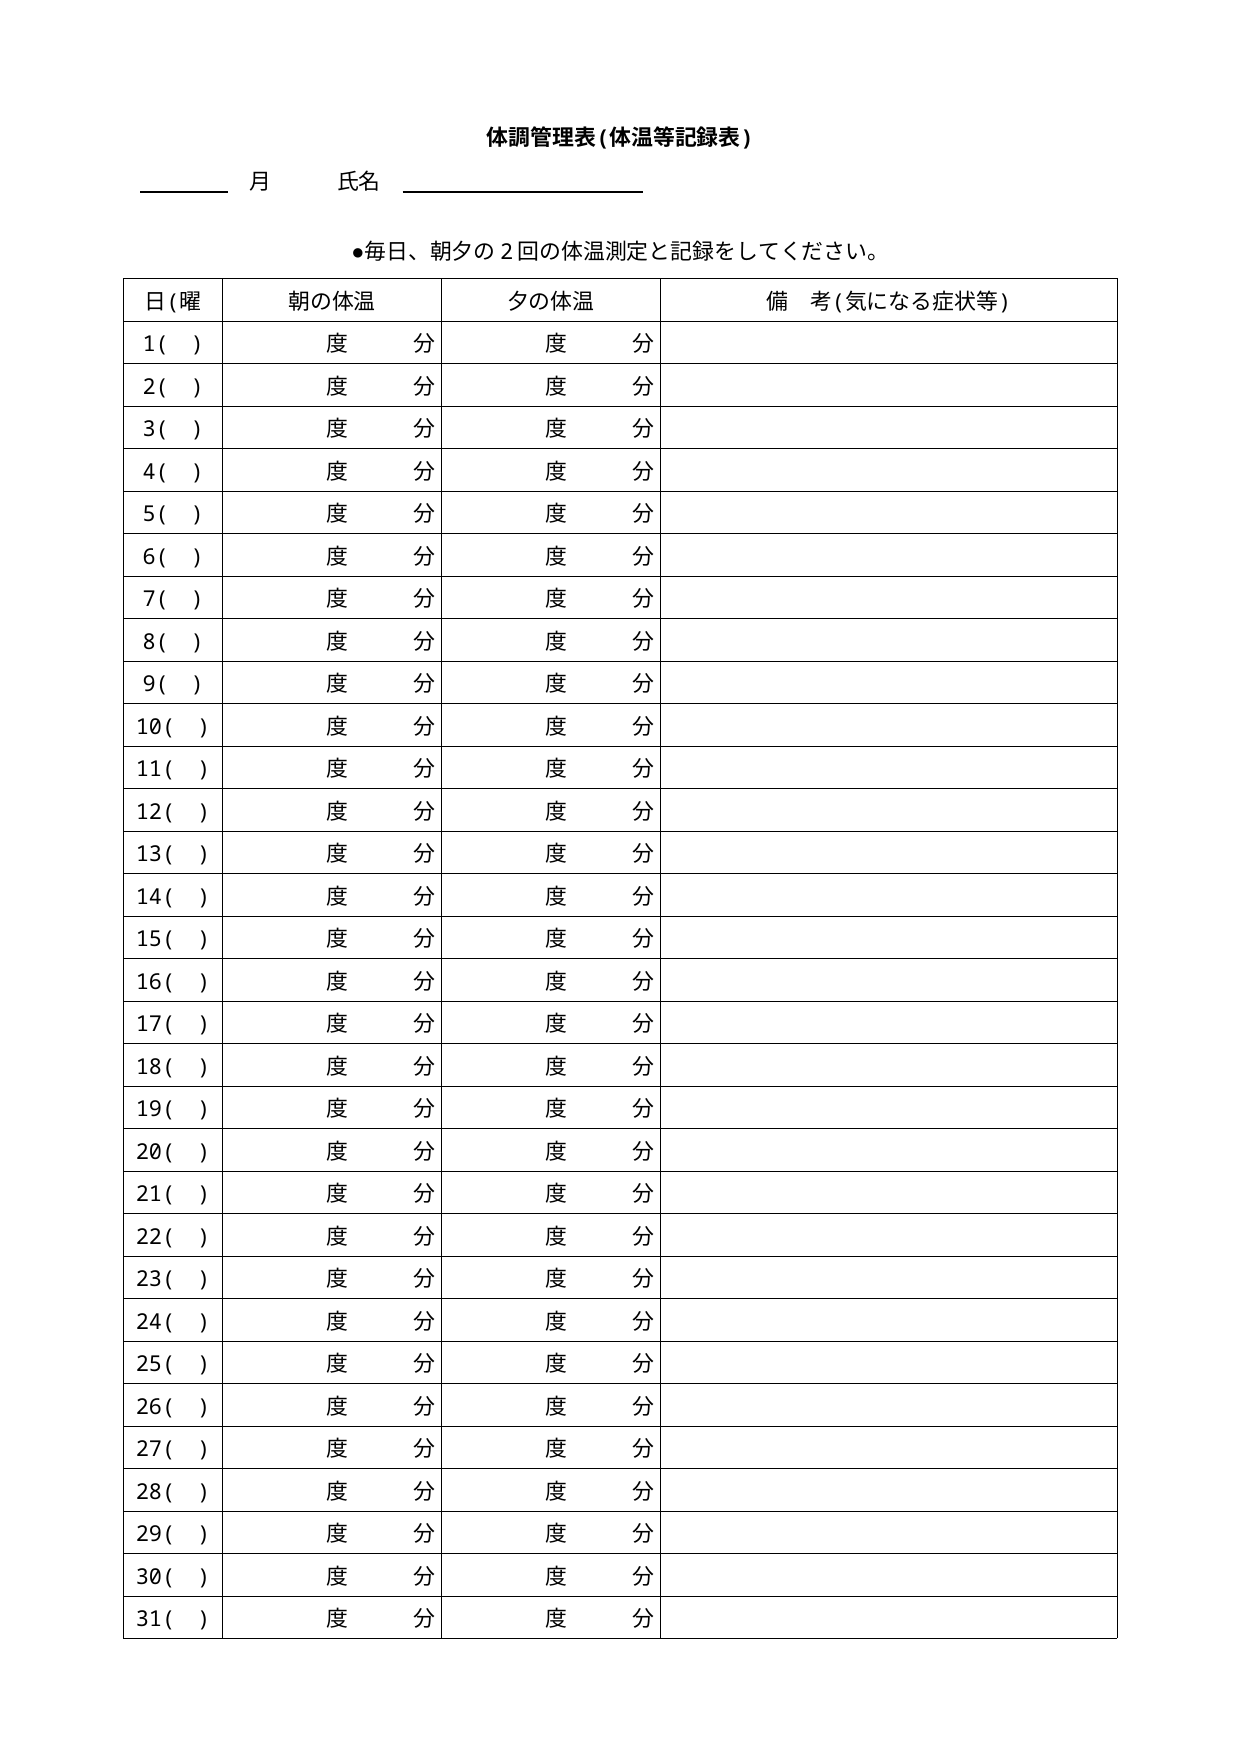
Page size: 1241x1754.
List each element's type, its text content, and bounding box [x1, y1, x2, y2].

table_cell 1( ) [124, 322, 222, 363]
table_cell 度 分 [223, 1129, 441, 1171]
table_cell [661, 1299, 1117, 1341]
table_cell 9( ) [124, 662, 222, 703]
table_cell 26( ) [124, 1384, 222, 1426]
table_cell 度 分 [223, 1512, 441, 1553]
table_cell 度 分 [223, 1342, 441, 1383]
table_header 夕の体温 [442, 279, 660, 321]
table_cell [661, 577, 1117, 618]
table_cell 5( ) [124, 492, 222, 533]
table_cell 度 分 [442, 917, 660, 958]
table_cell 度 分 [442, 1214, 660, 1256]
table_cell 度 分 [442, 1342, 660, 1383]
table_cell 度 分 [223, 1384, 441, 1426]
table_cell 3( ) [124, 407, 222, 448]
subtitle 体調管理表(体温等記録表) [118, 119, 1122, 151]
table_cell [661, 1087, 1117, 1128]
table_cell 11( ) [124, 747, 222, 788]
table_cell 4( ) [124, 449, 222, 491]
table_cell 度 分 [442, 1002, 660, 1043]
table_header 日(曜日) [124, 279, 222, 321]
table_cell [661, 364, 1117, 406]
table_cell 23( ) [124, 1257, 222, 1298]
table_cell 2( ) [124, 364, 222, 406]
table_cell 度 分 [223, 1172, 441, 1213]
table_cell 度 分 [223, 364, 441, 406]
table_cell 24( ) [124, 1299, 222, 1341]
table_cell 28( ) [124, 1469, 222, 1511]
table_cell 度 分 [223, 1087, 441, 1128]
table_cell 度 分 [223, 704, 441, 746]
table_cell 度 分 [442, 1257, 660, 1298]
table_cell 度 分 [223, 874, 441, 916]
table_cell 31( ) [124, 1597, 222, 1638]
table_cell 6( ) [124, 534, 222, 576]
table_cell 20( ) [124, 1129, 222, 1171]
table_cell 度 分 [442, 534, 660, 576]
table_cell 13( ) [124, 832, 222, 873]
text 月 氏名 [118, 164, 1122, 195]
table_cell 22( ) [124, 1214, 222, 1256]
table_cell 度 分 [442, 492, 660, 533]
table_cell 度 分 [223, 534, 441, 576]
table_cell [661, 1554, 1117, 1596]
table_cell 16( ) [124, 959, 222, 1001]
table_cell [661, 1384, 1117, 1426]
table_cell 14( ) [124, 874, 222, 916]
table_cell [661, 874, 1117, 916]
table_cell 25( ) [124, 1342, 222, 1383]
table_cell 度 分 [442, 1597, 660, 1638]
table_cell 8( ) [124, 619, 222, 661]
table_cell 度 分 [442, 322, 660, 363]
table_cell [661, 917, 1117, 958]
table_cell 度 分 [223, 789, 441, 831]
table_cell 度 分 [223, 1469, 441, 1511]
table_cell 度 分 [442, 1044, 660, 1086]
table_cell 度 分 [223, 832, 441, 873]
table_cell 度 分 [223, 492, 441, 533]
table_cell [661, 492, 1117, 533]
table_cell 度 分 [442, 577, 660, 618]
table_cell 度 分 [223, 1257, 441, 1298]
table_cell [661, 747, 1117, 788]
table_cell 21( ) [124, 1172, 222, 1213]
table_cell 度 分 [223, 1299, 441, 1341]
table_cell 度 分 [223, 407, 441, 448]
table_cell 30( ) [124, 1554, 222, 1596]
table_cell 度 分 [223, 322, 441, 363]
table_cell 10( ) [124, 704, 222, 746]
table_cell 27( ) [124, 1427, 222, 1468]
table_cell 度 分 [442, 789, 660, 831]
table_cell [661, 1469, 1117, 1511]
table_cell [661, 1257, 1117, 1298]
table_cell 度 分 [223, 747, 441, 788]
table_cell 29( ) [124, 1512, 222, 1553]
table_cell 度 分 [442, 364, 660, 406]
table_cell [661, 1512, 1117, 1553]
table_cell 度 分 [223, 1044, 441, 1086]
table_cell 度 分 [442, 1427, 660, 1468]
table_cell 度 分 [223, 1554, 441, 1596]
table_cell 7( ) [124, 577, 222, 618]
table_cell [661, 619, 1117, 661]
table_header 朝の体温 [223, 279, 441, 321]
table_cell [661, 1427, 1117, 1468]
table_cell 19( ) [124, 1087, 222, 1128]
table_cell 度 分 [442, 1172, 660, 1213]
table_cell 度 分 [442, 1299, 660, 1341]
table_cell 度 分 [442, 832, 660, 873]
table_cell 度 分 [442, 1384, 660, 1426]
table_cell [661, 1172, 1117, 1213]
text ●毎日、朝夕の2回の体温測定と記録をしてください。 [118, 234, 1122, 266]
table_cell 度 分 [442, 1554, 660, 1596]
table_cell 度 分 [223, 662, 441, 703]
table_cell [661, 1044, 1117, 1086]
table_cell [661, 1214, 1117, 1256]
table_cell [661, 534, 1117, 576]
table_cell 度 分 [223, 449, 441, 491]
table_cell 度 分 [223, 959, 441, 1001]
table_cell 度 分 [442, 874, 660, 916]
table_cell 度 分 [223, 619, 441, 661]
table_cell 度 分 [442, 959, 660, 1001]
table_cell 度 分 [442, 1129, 660, 1171]
table_cell 15( ) [124, 917, 222, 958]
table_cell 18( ) [124, 1044, 222, 1086]
table_cell [661, 1597, 1117, 1638]
table_cell 度 分 [223, 917, 441, 958]
table_cell 度 分 [223, 1214, 441, 1256]
table_cell [661, 959, 1117, 1001]
table_cell 度 分 [442, 704, 660, 746]
table_cell [661, 449, 1117, 491]
table_cell [661, 1342, 1117, 1383]
table_cell 度 分 [223, 1597, 441, 1638]
table_cell 度 分 [223, 1002, 441, 1043]
table_cell [661, 662, 1117, 703]
table_cell 度 分 [442, 1469, 660, 1511]
table_cell 17( ) [124, 1002, 222, 1043]
table_cell 度 分 [442, 449, 660, 491]
table_cell 12( ) [124, 789, 222, 831]
table_cell 度 分 [442, 619, 660, 661]
table_cell 度 分 [442, 747, 660, 788]
table_cell 度 分 [442, 1087, 660, 1128]
table_cell [661, 1002, 1117, 1043]
table_cell [661, 789, 1117, 831]
table_cell 度 分 [223, 577, 441, 618]
table_cell [661, 832, 1117, 873]
table_header 備 考(気になる症状等) [661, 279, 1117, 321]
table_cell [661, 322, 1117, 363]
table_cell [661, 407, 1117, 448]
table_cell [661, 704, 1117, 746]
table_cell 度 分 [442, 662, 660, 703]
table_cell [661, 1129, 1117, 1171]
table_cell 度 分 [442, 407, 660, 448]
table_cell 度 分 [223, 1427, 441, 1468]
table_cell 度 分 [442, 1512, 660, 1553]
